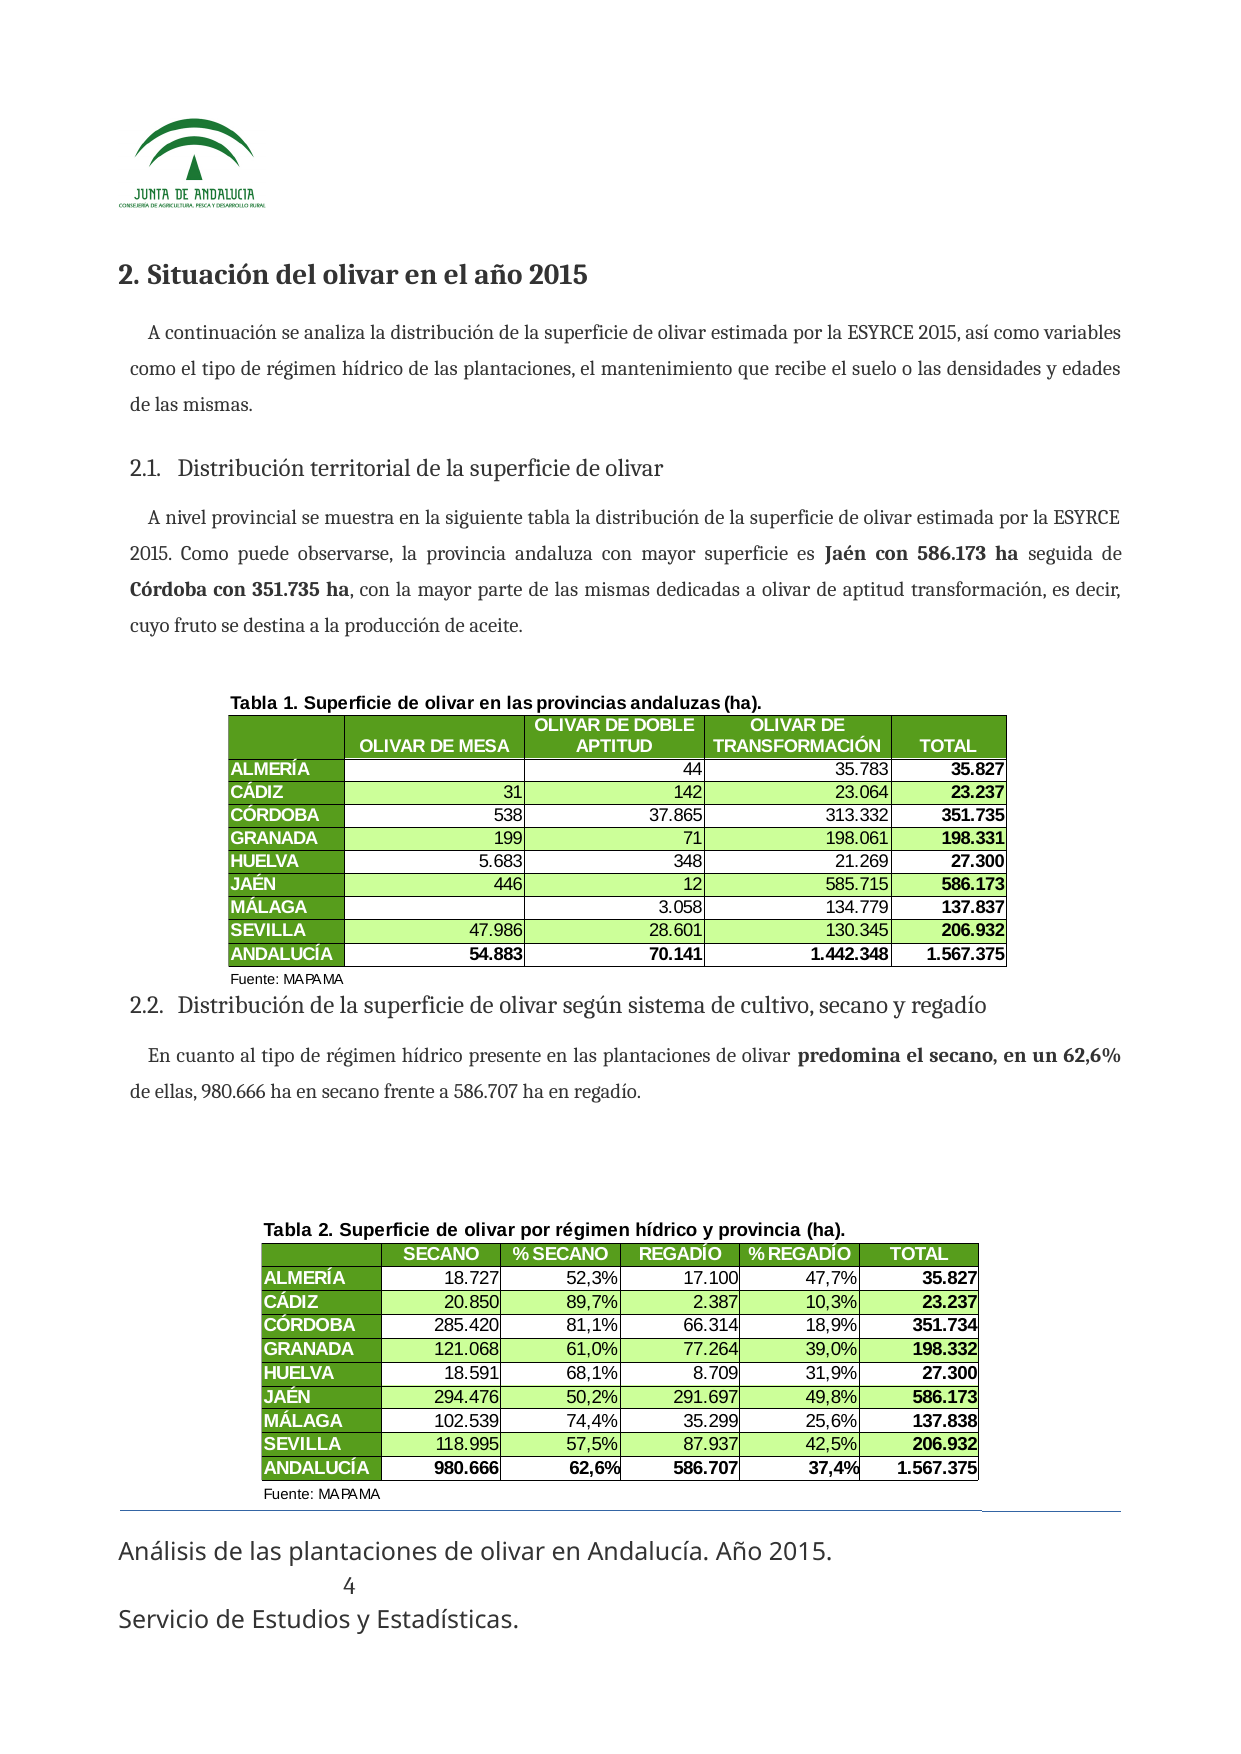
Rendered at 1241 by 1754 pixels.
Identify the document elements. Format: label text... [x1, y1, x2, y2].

subtitle Distribución territorial de la superficie de olivar [130, 453, 1122, 482]
picture [118, 118, 266, 208]
subtitle Situación del olivar en el año 2015 [118, 258, 1104, 291]
text A nivel provincial se muestra en la siguiente tabla la distribución de la superficie de olivar estimada por la ESYRCE 2015. Como puede observarse, la provincia andaluza con mayor superficie es Jaén con 586.173 ha seguida de Córdoba con 351.735 ha, con la mayor parte de las mismas dedicadas a olivar de aptitud transformación, es decir, cuyo fruto se destina a la producción de aceite. [130, 506, 1122, 638]
text En cuanto al tipo de régimen hídrico presente en las plantaciones de olivar predomina el secano, en un 62,6% de ellas, 980.666 ha en secano frente a 586.707 ha en regadío. [130, 1043, 1122, 1103]
subtitle Distribución de la superficie de olivar según sistema de cultivo, secano y regadío [130, 728, 1122, 1020]
text A continuación se analiza la distribución de la superficie de olivar estimada por la ESYRCE 2015, así como variables como el tipo de régimen hídrico de las plantaciones, el mantenimiento que recibe el suelo o las densidades y edades de las mismas. [130, 321, 1122, 417]
